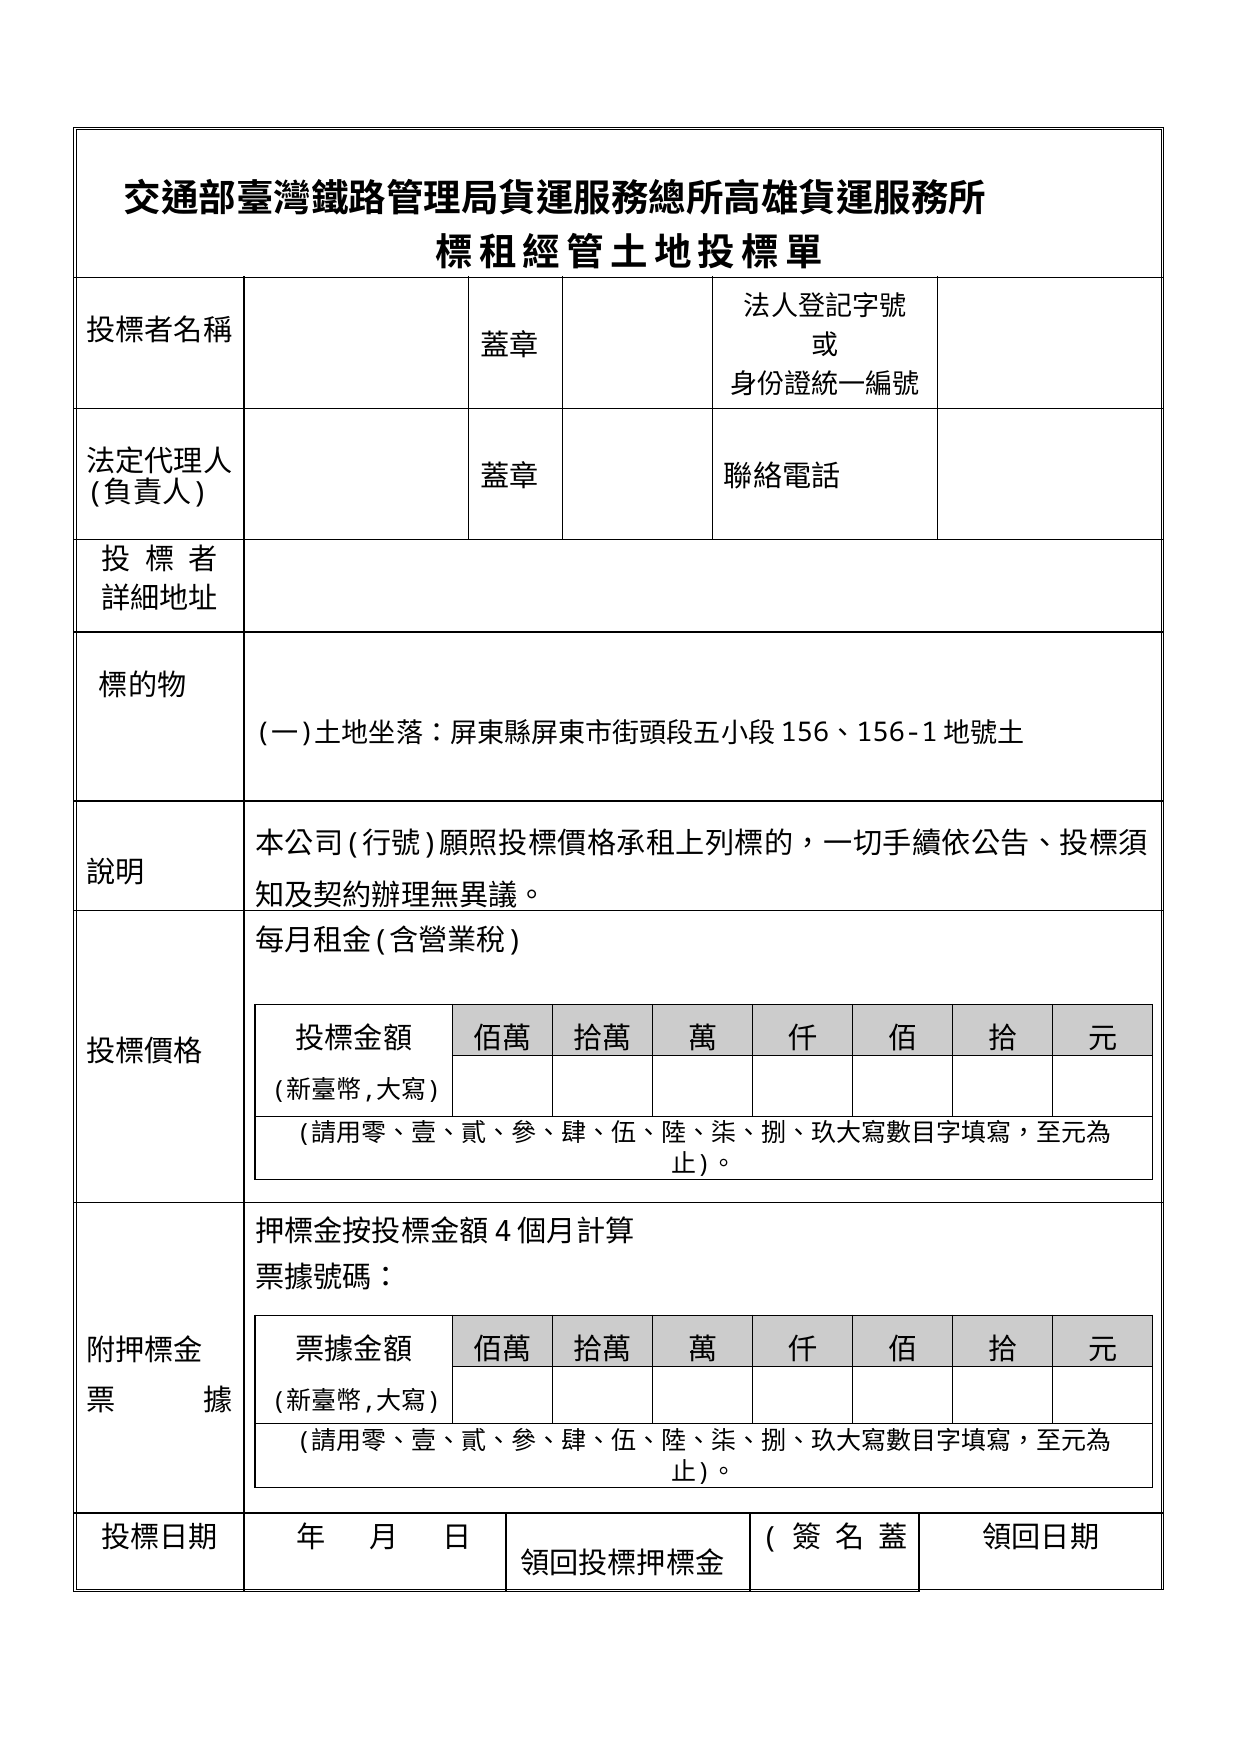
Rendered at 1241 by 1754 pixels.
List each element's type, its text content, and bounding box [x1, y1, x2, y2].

table_cell 附押標金 票 據 [77, 1203, 243, 1512]
table_cell [953, 1056, 1052, 1116]
table_header 拾 [953, 1316, 1052, 1366]
table_header 仟 [753, 1316, 852, 1366]
table_cell 投標者名稱 [77, 278, 243, 408]
table_header 仟 [753, 1005, 852, 1055]
table_cell [653, 1367, 752, 1423]
table_cell 領回日期 [920, 1514, 1161, 1588]
table_cell [245, 540, 1161, 631]
table_cell 蓋章 [469, 409, 562, 539]
table_cell 領回投標押標金 [507, 1514, 749, 1588]
table_header 元 [1053, 1005, 1152, 1055]
table_cell 投 標 者 詳細地址 [77, 540, 243, 631]
table_cell [853, 1056, 952, 1116]
table_cell 蓋章 [469, 278, 562, 408]
table_cell [753, 1056, 852, 1116]
table_header 萬 [653, 1316, 752, 1366]
table_header 拾萬 [553, 1316, 652, 1366]
table_cell 法定代理人(負責人) 姓名 [77, 409, 243, 539]
table_header 元 [1053, 1316, 1152, 1366]
table_cell [453, 1367, 552, 1423]
table_header 拾萬 [553, 1005, 652, 1055]
table_header 佰萬 [453, 1005, 552, 1055]
table_cell [853, 1367, 952, 1423]
table_cell 標的物 [77, 633, 243, 800]
table_cell (簽名蓋 [751, 1514, 918, 1588]
table_cell 投標日期 [77, 1514, 243, 1588]
table_header 拾 [953, 1005, 1052, 1055]
table_cell 說明 [77, 802, 243, 910]
table_header 交通部臺灣鐵路管理局貨運服務總所高雄貨運服務所 標租經管土地投標單 [77, 130, 1161, 276]
table_cell [938, 278, 1161, 408]
table_cell 投標價格 [77, 911, 243, 1201]
table_cell [953, 1367, 1052, 1423]
table_cell 聯絡電話 [713, 409, 937, 539]
table_cell [245, 278, 468, 408]
table_cell [753, 1367, 852, 1423]
table_cell (一)土地坐落：屏東縣屏東市街頭段五小段156、156-1地號土地。 (二)租賃面積：619平方公尺。 (三)土地使用分區：住宅區、道路用地。 [245, 633, 1161, 800]
table_cell (請用零、壹、貳、參、肆、伍、陸、柒、捌、玖大寫數目字填寫，至元為止)。 [256, 1424, 1152, 1487]
table_cell [563, 278, 712, 408]
table_cell 年 月 日 [245, 1514, 505, 1588]
table_header 佰 [853, 1316, 952, 1366]
table_header 佰 [853, 1005, 952, 1055]
table_cell 押標金按投標金額4個月計算 票據號碼： [245, 1203, 1161, 1512]
table_cell [653, 1056, 752, 1116]
table_cell [553, 1056, 652, 1116]
table_header 票據金額 (新臺幣,大寫) [256, 1316, 452, 1423]
table_header 萬 [653, 1005, 752, 1055]
table_cell [553, 1367, 652, 1423]
table_cell 每月租金(含營業稅) [245, 911, 1161, 1201]
table_cell [1053, 1056, 1152, 1116]
table_cell 法人登記字號 或 身份證統一編號 [713, 278, 937, 408]
table_cell [1053, 1367, 1152, 1423]
table_cell 本公司(行號)願照投標價格承租上列標的，一切手續依公告、投標須知及契約辦理無異議。 [245, 802, 1161, 910]
table_header 投標金額 (新臺幣,大寫) [256, 1005, 452, 1116]
table_cell (請用零、壹、貳、參、肆、伍、陸、柒、捌、玖大寫數目字填寫，至元為止)。 [256, 1117, 1152, 1179]
table_cell [453, 1056, 552, 1116]
table_cell [245, 409, 468, 539]
table_header 佰萬 [453, 1316, 552, 1366]
table_cell [563, 409, 712, 539]
table_cell [938, 409, 1161, 539]
